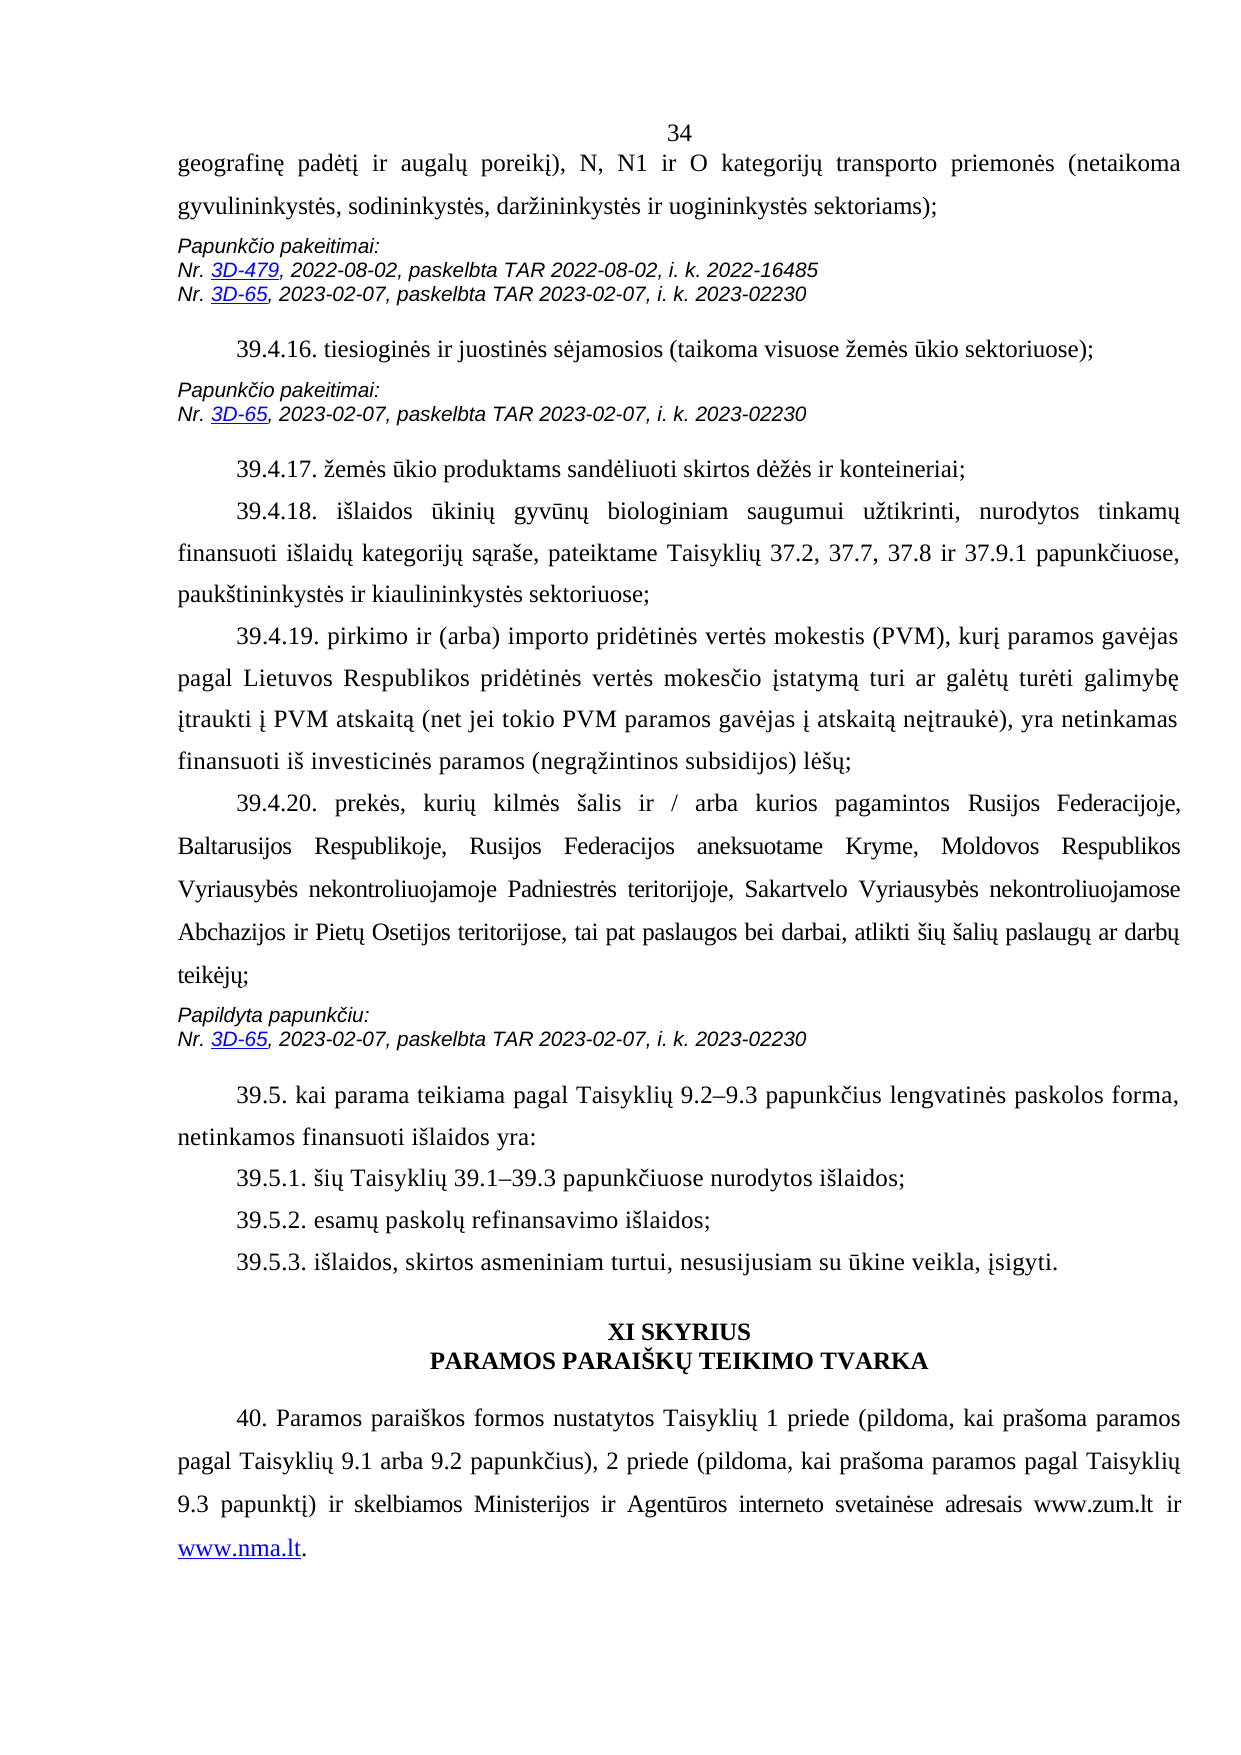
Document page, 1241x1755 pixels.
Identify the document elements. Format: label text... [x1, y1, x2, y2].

text Papunkčio pakeitimai: [177, 378, 1181, 402]
text 39.5. kai parama teikiama pagal Taisyklių 9.2–9.3 papunkčius lengvatinės paskolos forma, netinkamos finansuoti išlaidos yra: [177, 1080, 1181, 1150]
text 39.4.20. prekės, kurių kilmės šalis ir / arba kurios pagamintos Rusijos Federacijoje, Baltarusijos Respublikoje, Rusijos Federacijos aneksuotame Kryme, Moldovos Respublikos Vyriausybės nekontroliuojamoje Padniestrės teritorijoje, Sakartvelo Vyriausybės nekontroliuojamose Abchazijos ir Pietų Osetijos teritorijose, tai pat paslaugos bei darbai, atlikti šių šalių paslaugų ar darbų teikėjų; [177, 788, 1181, 989]
text 39.5.3. išlaidos, skirtos asmeniniam turtui, nesusijusiam su ūkine veikla, įsigyti. [177, 1247, 1181, 1275]
text Papildyta papunkčiu: [177, 1003, 1181, 1027]
text 39.4.17. žemės ūkio produktams sandėliuoti skirtos dėžės ir konteineriai; [177, 454, 1181, 483]
text Nr. 3D-479, 2022-08-02, paskelbta TAR 2022-08-02, i. k. 2022-16485 [177, 258, 1181, 282]
text Nr. 3D-65, 2023-02-07, paskelbta TAR 2023-02-07, i. k. 2023-02230 [177, 402, 1181, 426]
text Papunkčio pakeitimai: [177, 234, 1181, 258]
text Nr. 3D-65, 2023-02-07, paskelbta TAR 2023-02-07, i. k. 2023-02230 [177, 1027, 1181, 1051]
text XI SKYRIUS [177, 1317, 1181, 1346]
text 39.4.16. tiesioginės ir juostinės sėjamosios (taikoma visuose žemės ūkio sektoriuose); [177, 334, 1181, 363]
text 39.4.19. pirkimo ir (arba) importo pridėtinės vertės mokestis (PVM), kurį paramos gavėjas pagal Lietuvos Respublikos pridėtinės vertės mokesčio įstatymą turi ar galėtų turėti galimybę įtraukti į PVM atskaitą (net jei tokio PVM paramos gavėjas į atskaitą neįtraukė), yra netinkamas finansuoti iš investicinės paramos (negrąžintinos subsidijos) lėšų; [177, 621, 1181, 775]
text 39.5.2. esamų paskolų refinansavimo išlaidos; [177, 1205, 1181, 1234]
text 39.4.18. išlaidos ūkinių gyvūnų biologiniam saugumui užtikrinti, nurodytos tinkamų finansuoti išlaidų kategorijų sąraše, pateiktame Taisyklių 37.2, 37.7, 37.8 ir 37.9.1 papunkčiuose, paukštininkystės ir kiaulininkystės sektoriuose; [177, 496, 1181, 608]
text geografinę padėtį ir augalų poreikį), N, N1 ir O kategorijų transporto priemonės (netaikoma gyvulininkystės, sodininkystės, daržininkystės ir uogininkystės sektoriams); [177, 148, 1181, 219]
text 40. Paramos paraiškos formos nustatytos Taisyklių 1 priede (pildoma, kai prašoma paramos pagal Taisyklių 9.1 arba 9.2 papunkčius), 2 priede (pildoma, kai prašoma paramos pagal Taisyklių 9.3 papunktį) ir skelbiamos Ministerijos ir Agentūros interneto svetainėse adresais www.zum.lt ir www.nma.lt. [177, 1403, 1181, 1561]
text PARAMOS PARAIŠKŲ TEIKIMO TVARKA [177, 1346, 1181, 1374]
text Nr. 3D-65, 2023-02-07, paskelbta TAR 2023-02-07, i. k. 2023-02230 [177, 282, 1181, 306]
text 39.5.1. šių Taisyklių 39.1–39.3 papunkčiuose nurodytos išlaidos; [177, 1163, 1181, 1192]
